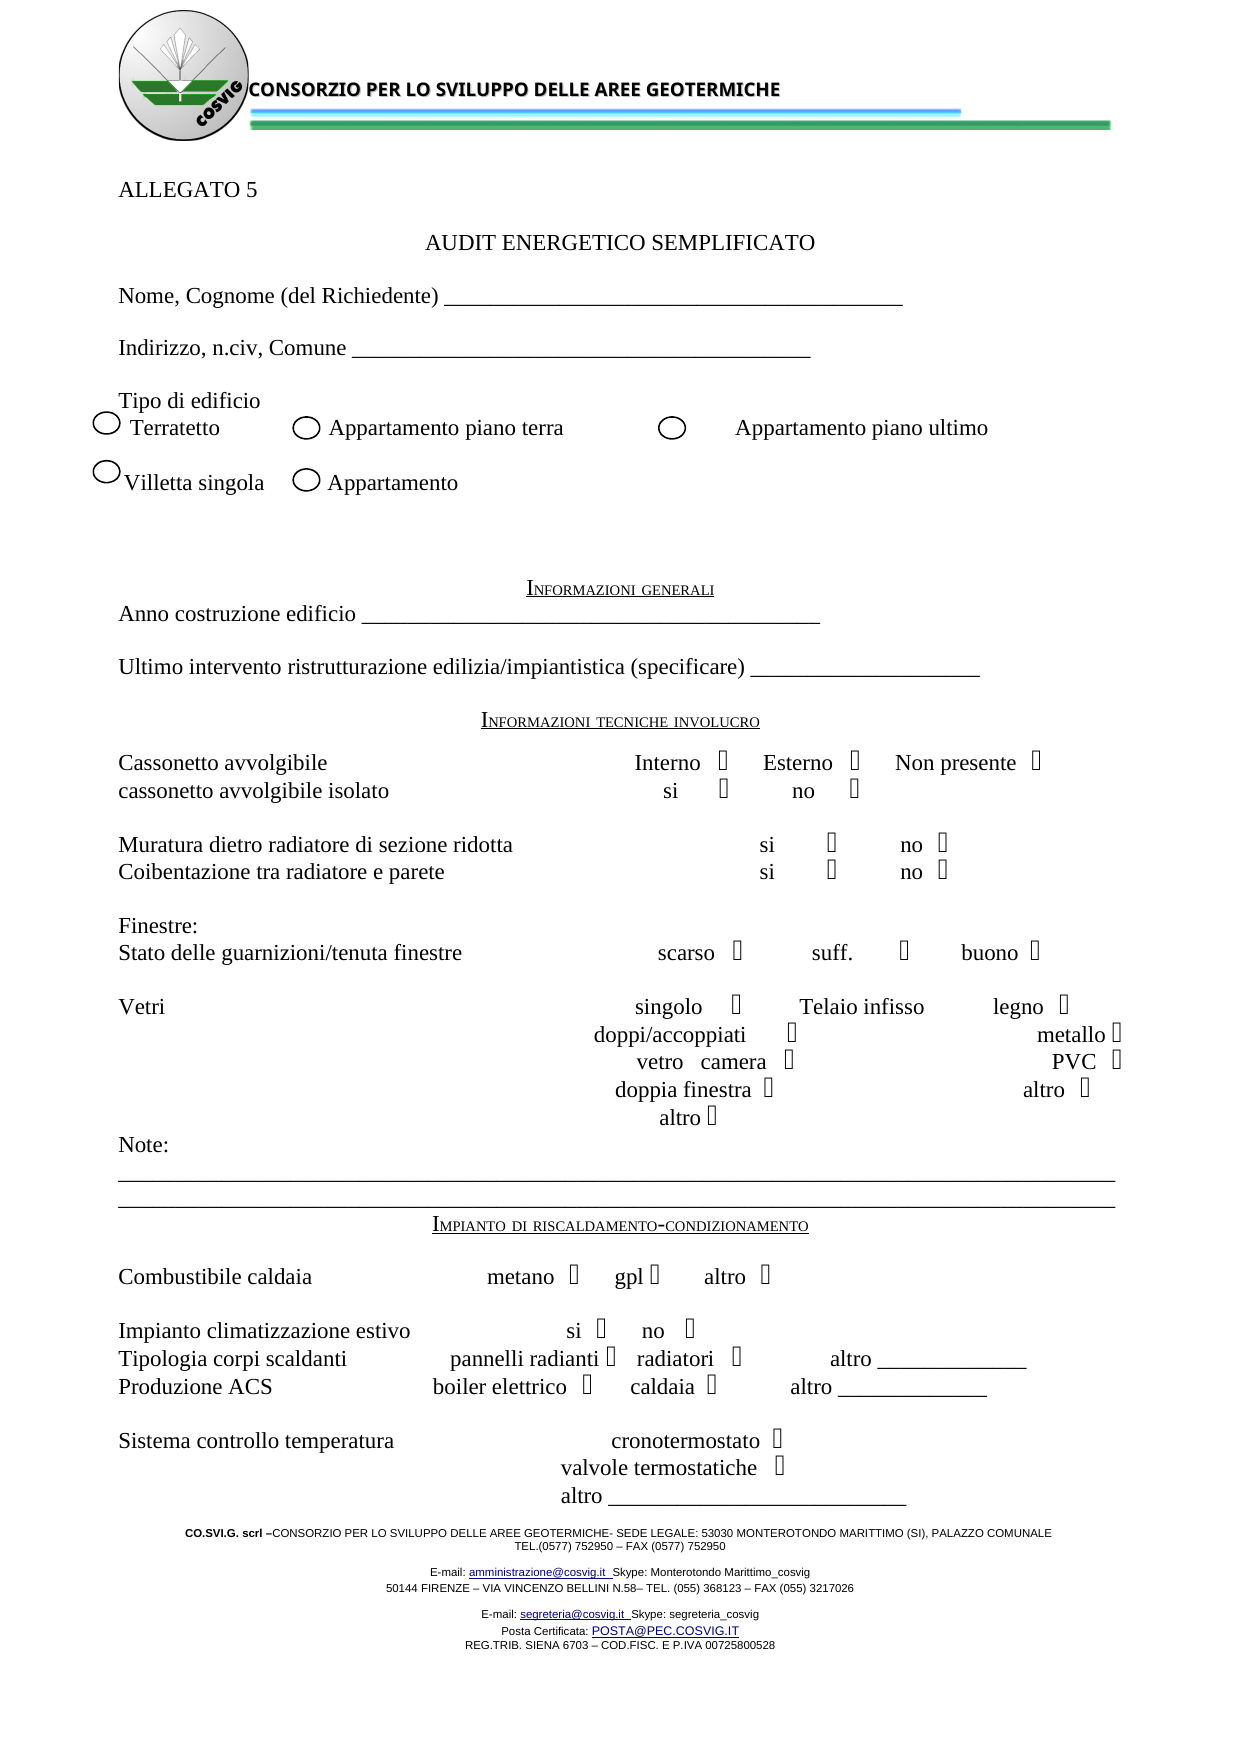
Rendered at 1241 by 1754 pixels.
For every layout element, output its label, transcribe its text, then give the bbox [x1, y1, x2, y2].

text doppi/accoppiati  metallo  vetro camera  PVC [487, 1021, 1122, 1076]
text Sistema controllo temperatura cronotermostato  [118, 1427, 1122, 1454]
text Indirizzo, n.civ, Comune ________________________________________ [118, 334, 1122, 361]
text AUDIT ENERGETICO SEMPLIFICATO [118, 229, 1122, 255]
text INFORMAZIONI GENERALI [118, 574, 1122, 600]
text Cassonetto avvolgibile Interno  Esterno  Non presente [118, 749, 1122, 777]
text Terratetto Appartamento piano terra Appartamento piano ultimo [118, 413, 1122, 440]
text doppia finestra  altro altro  [561, 1076, 1122, 1131]
text Nome, Cognome (del Richiedente) ________________________________________ [118, 282, 1122, 308]
text valvole termostatiche  [487, 1454, 1122, 1482]
text Combustibile caldaia metano gpl altro [118, 1263, 1122, 1291]
text Coibentazione tra radiatore e parete si  no [118, 858, 1122, 886]
text Muratura dietro radiatore di sezione ridotta si  no [118, 831, 1122, 858]
text ALLEGATO 5 [118, 176, 1122, 203]
text INFORMAZIONI TECNICHE INVOLUCRO [118, 706, 1122, 732]
text IMPIANTO DI RISCALDAMENTO-CONDIZIONAMENTO [118, 1211, 1122, 1237]
text altro __________________________ [561, 1482, 1122, 1508]
text cassonetto avvolgibile isolato si  no  [118, 777, 1122, 804]
text Produzione ACS boiler elettrico caldaia altro _____________ [118, 1373, 1122, 1400]
text Villetta singola Appartamento [118, 469, 1122, 495]
text Anno costruzione edificio ________________________________________ [118, 600, 1122, 627]
text Tipologia corpi scaldanti pannelli radianti  radiatori altro _____________ [118, 1345, 1122, 1373]
text Tipo di edificio [118, 387, 1122, 413]
text ______________________________________________________________________________________________________________________________________________________________________________ [118, 1158, 1122, 1211]
text Stato delle guarnizioni/tenuta finestre scarso  suff.  buono  [118, 939, 1122, 967]
text Ultimo intervento ristrutturazione edilizia/impiantistica (specificare) ____________________ [118, 653, 1122, 679]
text Finestre: [118, 912, 1122, 939]
text Vetri singolo  Telaio infisso legno [118, 993, 1122, 1021]
text Note: [118, 1131, 1122, 1158]
text Impianto climatizzazione estivo si no  [118, 1317, 1122, 1345]
